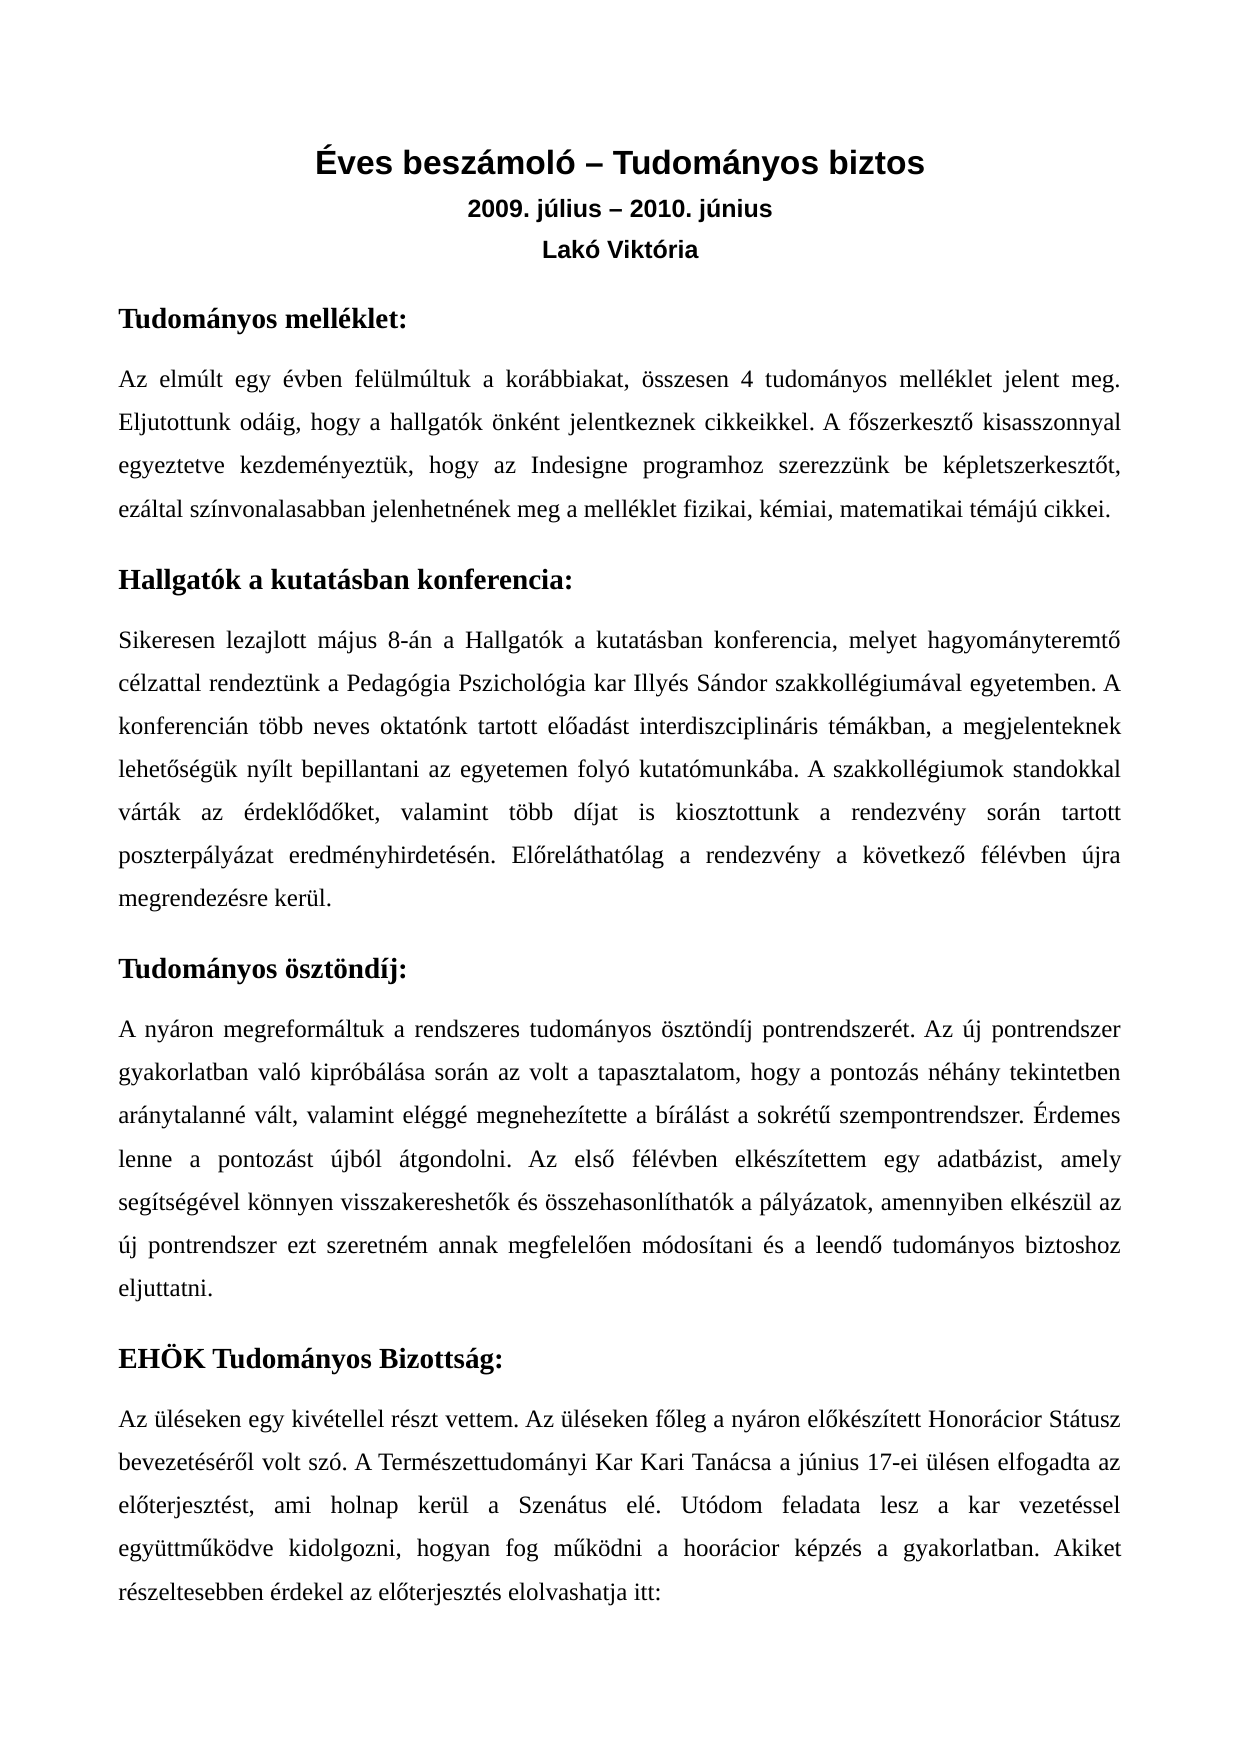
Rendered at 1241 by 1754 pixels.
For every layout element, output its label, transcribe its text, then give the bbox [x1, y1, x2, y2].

subtitle Hallgatók a kutatásban konferencia: [118, 562, 1122, 595]
text Az elmúlt egy évben felülmúltuk a korábbiakat, összesen 4 tudományos melléklet jelent meg. Eljutottunk odáig, hogy a hallgatók önként jelentkeznek cikkeikkel. A főszerkesztő kisasszonnyal egyeztetve kezdeményeztük, hogy az Indesigne programhoz szerezzünk be képletszerkesztőt, ezáltal színvonalasabban jelenhetnének meg a melléklet fizikai, kémiai, matematikai témájú cikkei. [118, 364, 1122, 522]
subtitle Tudományos melléklet: [118, 302, 1122, 335]
subtitle Tudományos ösztöndíj: [118, 952, 1122, 985]
text A nyáron megreformáltuk a rendszeres tudományos ösztöndíj pontrendszerét. Az új pontrendszer gyakorlatban való kipróbálása során az volt a tapasztalatom, hogy a pontozás néhány tekintetben aránytalanné vált, valamint eléggé megnehezítette a bírálást a sokrétű szempontrendszer. Érdemes lenne a pontozást újból átgondolni. Az első félévben elkészítettem egy adatbázist, amely segítségével könnyen visszakereshetők és összehasonlíthatók a pályázatok, amennyiben elkészül az új pontrendszer ezt szeretném annak megfelelően módosítani és a leendő tudományos biztoshoz eljuttatni. [118, 1014, 1122, 1302]
subtitle 2009. július – 2010. június [118, 194, 1122, 223]
subtitle EHÖK Tudományos Bizottság: [118, 1341, 1122, 1375]
subtitle Éves beszámoló – Tudományos biztos [118, 143, 1122, 182]
text Az üléseken egy kivétellel részt vettem. Az üléseken főleg a nyáron előkészített Honorácior Státusz bevezetéséről volt szó. A Természettudományi Kar Kari Tanácsa a június 17-ei ülésen elfogadta az előterjesztést, ami holnap kerül a Szenátus elé. Utódom feladata lesz a kar vezetéssel együttműködve kidolgozni, hogyan fog működni a hoorácior képzés a gyakorlatban. Akiket részeltesebben érdekel az előterjesztés elolvashatja itt: [118, 1404, 1122, 1605]
text Sikeresen lezajlott május 8-án a Hallgatók a kutatásban konferencia, melyet hagyományteremtő célzattal rendeztünk a Pedagógia Pszichológia kar Illyés Sándor szakkollégiumával egyetemben. A konferencián több neves oktatónk tartott előadást interdiszciplináris témákban, a megjelenteknek lehetőségük nyílt bepillantani az egyetemen folyó kutatómunkába. A szakkollégiumok standokkal várták az érdeklődőket, valamint több díjat is kiosztottunk a rendezvény során tartott poszterpályázat eredményhirdetésén. Előreláthatólag a rendezvény a következő félévben újra megrendezésre kerül. [118, 625, 1122, 912]
subtitle Lakó Viktória [118, 235, 1122, 264]
